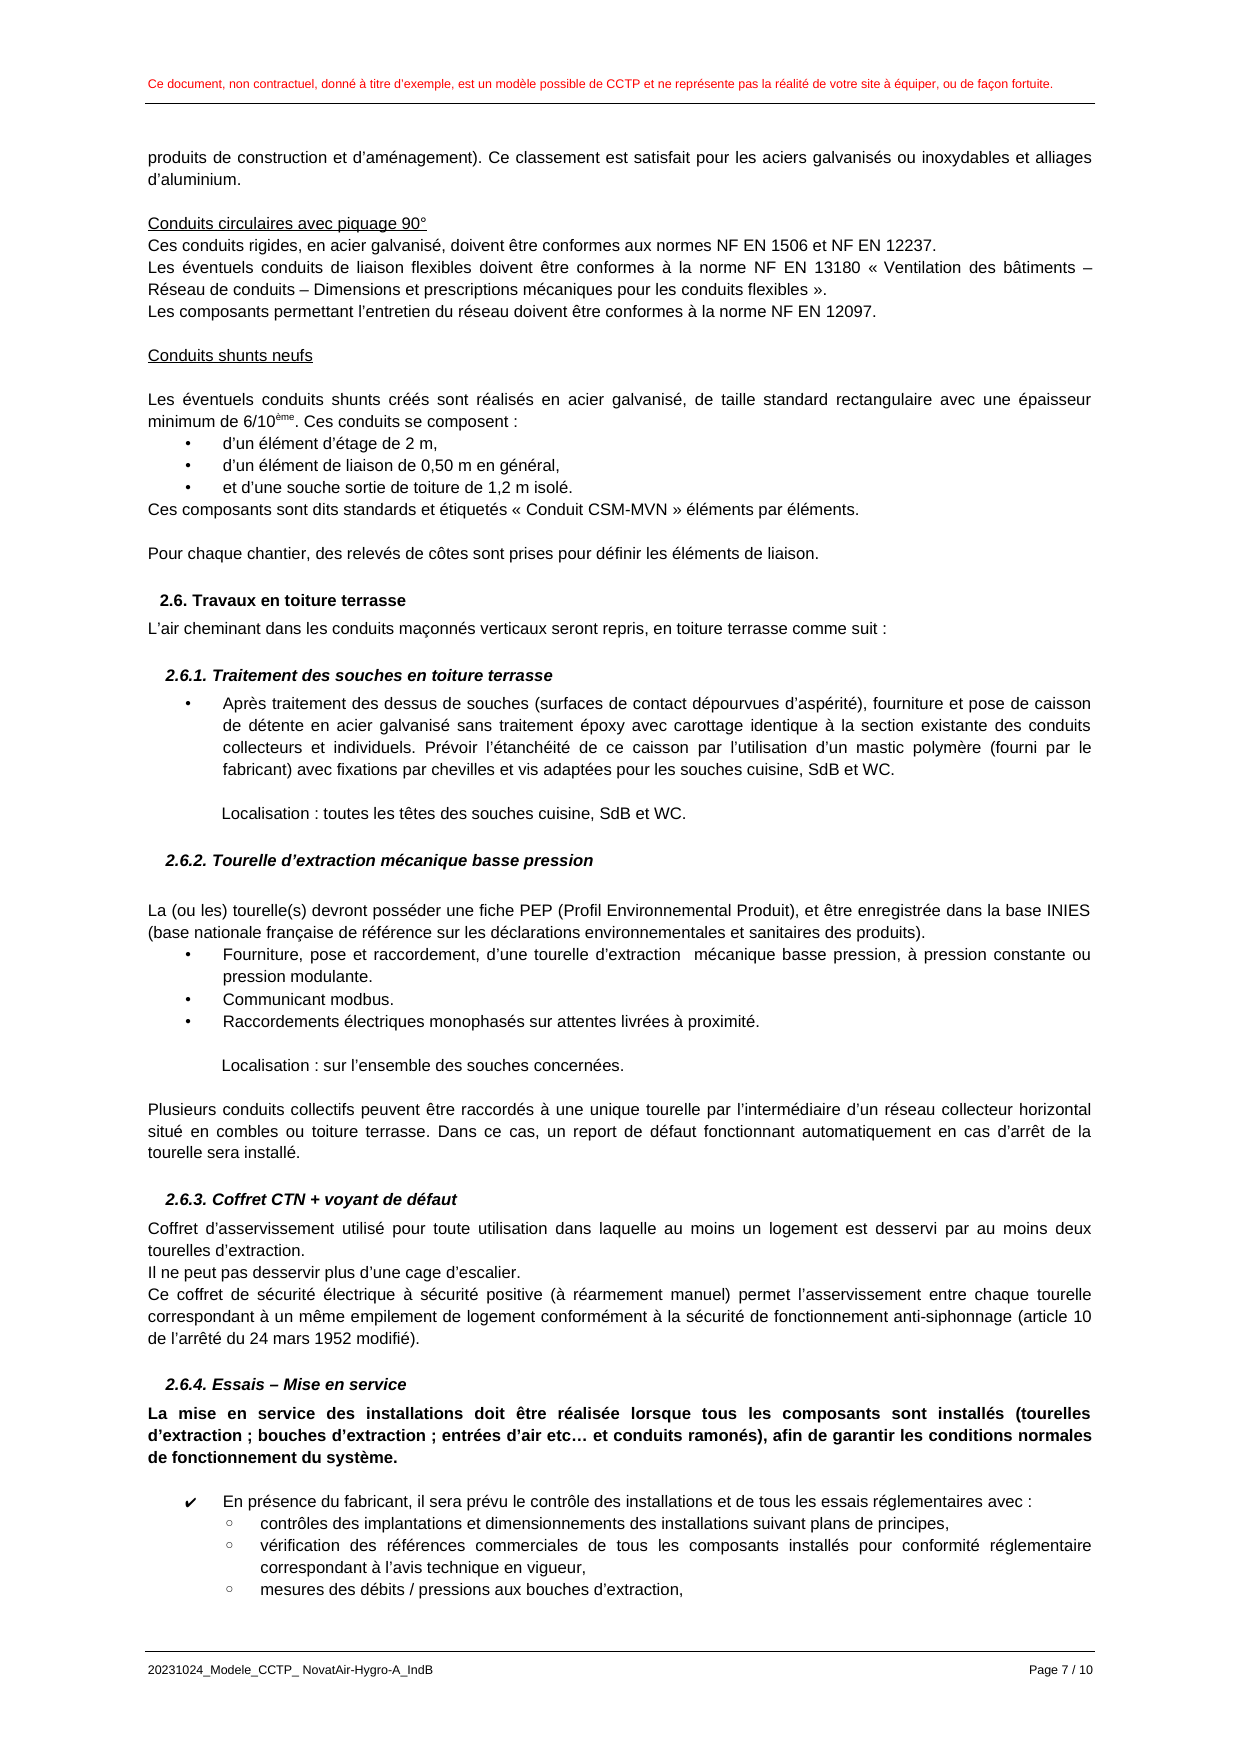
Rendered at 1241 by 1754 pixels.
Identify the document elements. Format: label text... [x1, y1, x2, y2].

text produits de construction et d’aménagement). Ce classement est satisfait pour les aciers galvanisés ou inoxydables et alliages d’aluminium. [148, 148, 1092, 189]
subtitle Travaux en toiture terrasse [159, 590, 1092, 609]
text Coffret d’asservissement utilisé pour toute utilisation dans laquelle au moins un logement est desservi par au moins deux tourelles d’extraction. [148, 1218, 1092, 1260]
list d’un élément de liaison de 0,50 m en général, [185, 456, 1092, 475]
subtitle Coffret CTN + voyant de défaut [165, 1190, 1092, 1209]
text Les éventuels conduits de liaison flexibles doivent être conformes à la norme NF EN 13180 « Ventilation des bâtiments – Réseau de conduits – Dimensions et prescriptions mécaniques pour les conduits flexibles ». [148, 258, 1092, 299]
text Pour chaque chantier, des relevés de côtes sont prises pour définir les éléments de liaison. [148, 544, 1092, 563]
text Plusieurs conduits collectifs peuvent être raccordés à une unique tourelle par l’intermédiaire d’un réseau collecteur horizontal situé en combles ou toiture terrasse. Dans ce cas, un report de défaut fonctionnant automatiquement en cas d’arrêt de la tourelle sera installé. [148, 1099, 1092, 1162]
subtitle Tourelle d’extraction mécanique basse pression [165, 851, 1092, 870]
text Conduits shunts neufs [148, 346, 1092, 365]
list Après traitement des dessus de souches (surfaces de contact dépourvues d’aspérité), fourniture et pose de caisson de détente en acier galvanisé sans traitement époxy avec carottage identique à la section existante des conduits collecteurs et individuels. Prévoir l’étanchéité de ce caisson par l’utilisation d’un mastic polymère (fourni par le fabricant) avec fixations par chevilles et vis adaptées pour les souches cuisine, SdB et WC. [185, 694, 1092, 779]
list et d’une souche sortie de toiture de 1,2 m isolé. [185, 478, 1092, 497]
list d’un élément d’étage de 2 m, [185, 433, 1092, 453]
list Communicant modbus. [185, 989, 1092, 1008]
list mesures des débits / pressions aux bouches d’extraction, [223, 1580, 1092, 1599]
list En présence du fabricant, il sera prévu le contrôle des installations et de tous les essais réglementaires avec : [185, 1492, 1092, 1511]
text Localisation : toutes les têtes des souches cuisine, SdB et WC. [148, 804, 1092, 823]
list Fourniture, pose et raccordement, d’une tourelle d’extraction mécanique basse pression, à pression constante ou pression modulante. [185, 945, 1092, 986]
text La (ou les) tourelle(s) devront posséder une fiche PEP (Profil Environnemental Produit), et être enregistrée dans la base INIES (base nationale française de référence sur les déclarations environnementales et sanitaires des produits). [148, 901, 1092, 942]
text L’air cheminant dans les conduits maçonnés verticaux seront repris, en toiture terrasse comme suit : [148, 619, 1092, 638]
text Il ne peut pas desservir plus d’une cage d’escalier. [148, 1262, 1092, 1282]
text La mise en service des installations doit être réalisée lorsque tous les composants sont installés (tourelles d’extraction ; bouches d’extraction ; entrées d’air etc… et conduits ramonés), afin de garantir les conditions normales de fonctionnement du système. [148, 1404, 1092, 1467]
text Localisation : sur l’ensemble des souches concernées. [148, 1055, 1092, 1074]
text Ce coffret de sécurité électrique à sécurité positive (à réarmement manuel) permet l’asservissement entre chaque tourelle correspondant à un même empilement de logement conformément à la sécurité de fonctionnement anti-siphonnage (article 10 de l’arrêté du 24 mars 1952 modifié). [148, 1284, 1092, 1348]
list contrôles des implantations et dimensionnements des installations suivant plans de principes, [223, 1514, 1092, 1533]
text Les composants permettant l’entretien du réseau doivent être conformes à la norme NF EN 12097. [148, 302, 1092, 321]
text Conduits circulaires avec piquage 90° [148, 214, 1092, 233]
text Ces composants sont dits standards et étiquetés « Conduit CSM-MVN » éléments par éléments. [148, 500, 1092, 519]
list vérification des références commerciales de tous les composants installés pour conformité réglementaire correspondant à l’avis technique en vigueur, [223, 1536, 1092, 1577]
text Ces conduits rigides, en acier galvanisé, doivent être conformes aux normes NF EN 1506 et NF EN 12237. [148, 236, 1092, 255]
subtitle Essais – Mise en service [165, 1375, 1092, 1394]
text Les éventuels conduits shunts créés sont réalisés en acier galvanisé, de taille standard rectangulaire avec une épaisseur minimum de 6/10ème. Ces conduits se composent : [148, 389, 1092, 431]
subtitle Traitement des souches en toiture terrasse [165, 666, 1092, 685]
list Raccordements électriques monophasés sur attentes livrées à proximité. [185, 1011, 1092, 1031]
